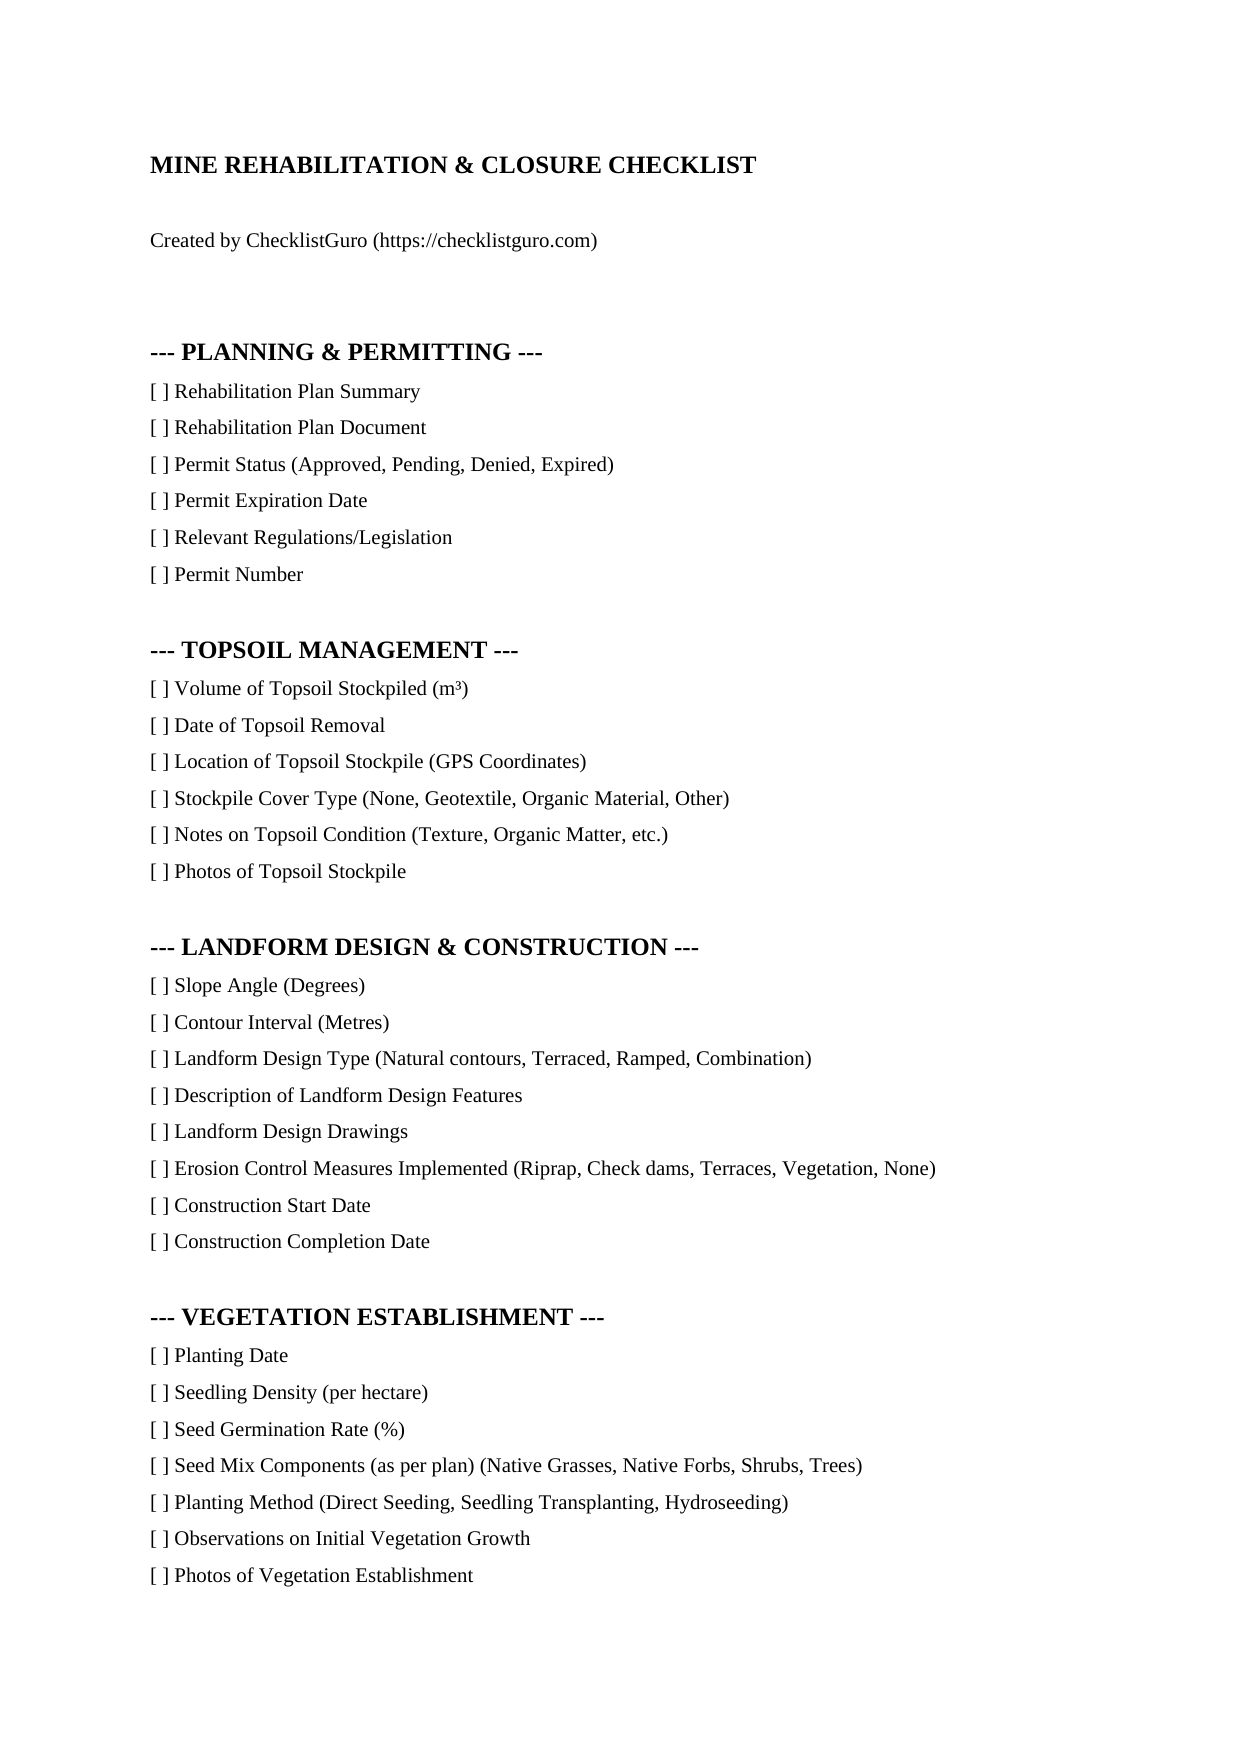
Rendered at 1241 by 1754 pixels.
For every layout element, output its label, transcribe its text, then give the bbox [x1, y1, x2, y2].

text [ ] Photos of Vegetation Establishment [150, 1563, 1090, 1587]
text [ ] Stockpile Cover Type (None, Geotextile, Organic Material, Other) [150, 786, 1090, 810]
text [ ] Relevant Regulations/Legislation [150, 525, 1090, 549]
text [ ] Rehabilitation Plan Summary [150, 379, 1090, 403]
text [ ] Permit Status (Approved, Pending, Denied, Expired) [150, 452, 1090, 476]
text --- PLANNING & PERMITTING --- [150, 337, 1090, 366]
text [ ] Slope Angle (Degrees) [150, 973, 1090, 997]
text [ ] Landform Design Type (Natural contours, Terraced, Ramped, Combination) [150, 1046, 1090, 1070]
text [ ] Erosion Control Measures Implemented (Riprap, Check dams, Terraces, Vegetation, None) [150, 1156, 1090, 1180]
text [ ] Location of Topsoil Stockpile (GPS Coordinates) [150, 749, 1090, 773]
text [ ] Seedling Density (per hectare) [150, 1380, 1090, 1404]
text [ ] Planting Date [150, 1343, 1090, 1367]
text [ ] Landform Design Drawings [150, 1119, 1090, 1143]
text [ ] Planting Method (Direct Seeding, Seedling Transplanting, Hydroseeding) [150, 1490, 1090, 1514]
text --- TOPSOIL MANAGEMENT --- [150, 635, 1090, 663]
text [ ] Contour Interval (Metres) [150, 1010, 1090, 1034]
text [ ] Observations on Initial Vegetation Growth [150, 1526, 1090, 1550]
text --- VEGETATION ESTABLISHMENT --- [150, 1302, 1090, 1331]
text [ ] Notes on Topsoil Condition (Texture, Organic Matter, etc.) [150, 822, 1090, 846]
text [ ] Rehabilitation Plan Document [150, 415, 1090, 439]
text [ ] Permit Number [150, 562, 1090, 586]
text [ ] Date of Topsoil Removal [150, 712, 1090, 737]
text [ ] Description of Landform Design Features [150, 1083, 1090, 1107]
text Created by ChecklistGuro (https://checklistguro.com) [150, 228, 1090, 252]
text [ ] Photos of Topsoil Stockpile [150, 859, 1090, 883]
text [ ] Seed Mix Components (as per plan) (Native Grasses, Native Forbs, Shrubs, Trees) [150, 1453, 1090, 1477]
text MINE REHABILITATION & CLOSURE CHECKLIST [150, 150, 1090, 179]
text [ ] Permit Expiration Date [150, 488, 1090, 512]
text [ ] Construction Completion Date [150, 1229, 1090, 1253]
text [ ] Volume of Topsoil Stockpiled (m³) [150, 676, 1090, 700]
text --- LANDFORM DESIGN & CONSTRUCTION --- [150, 932, 1090, 961]
text [ ] Construction Start Date [150, 1192, 1090, 1217]
text [ ] Seed Germination Rate (%) [150, 1417, 1090, 1441]
